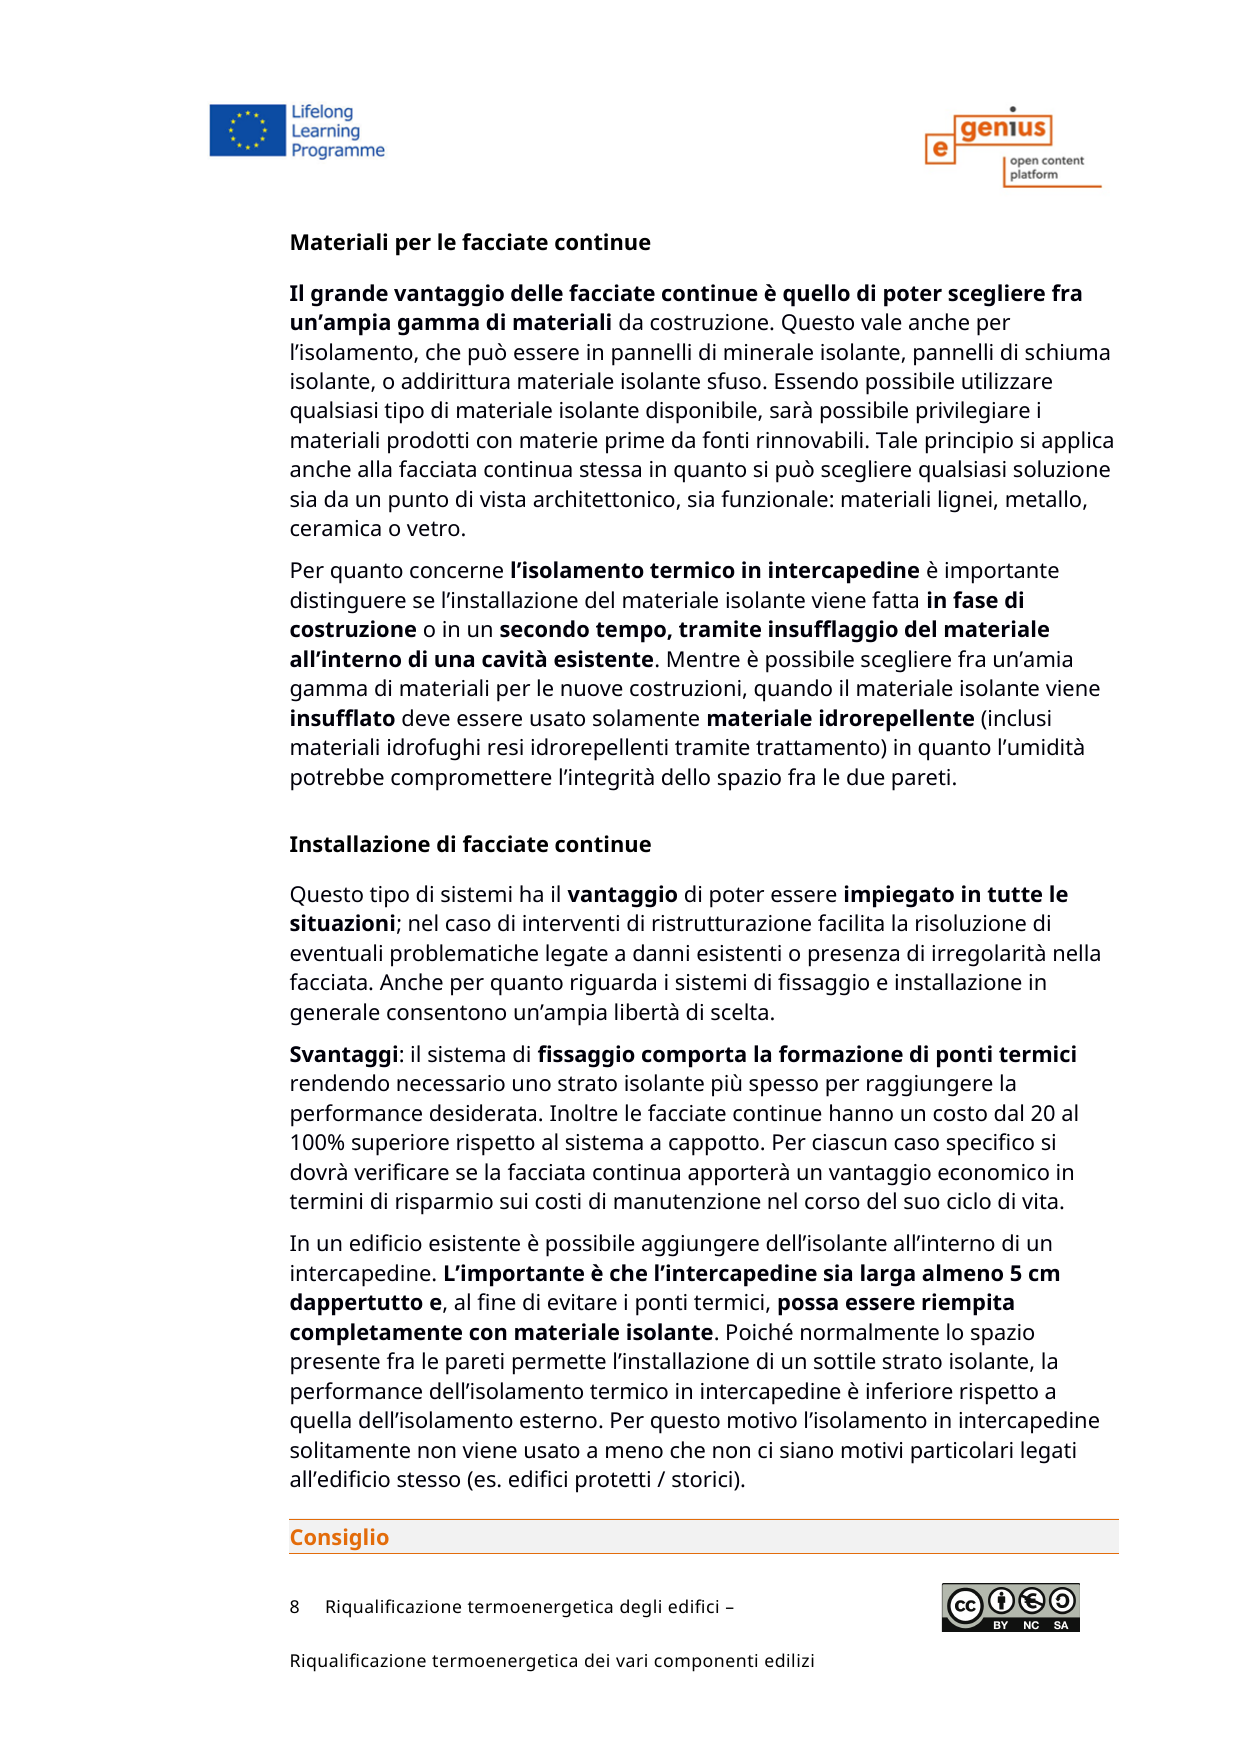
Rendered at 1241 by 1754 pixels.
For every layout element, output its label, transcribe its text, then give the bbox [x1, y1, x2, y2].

text Consiglio [289, 1520, 1119, 1553]
text Il grande vantaggio delle facciate continue è quello di poter scegliere fra un’ampia gamma di materiali da costruzione. Questo vale anche per l’isolamento, che può essere in pannelli di minerale isolante, pannelli di schiuma isolante, o addirittura materiale isolante sfuso. Essendo possibile utilizzare qualsiasi tipo di materiale isolante disponibile, sarà possibile privilegiare i materiali prodotti con materie prime da fonti rinnovabili. Tale principio si applica anche alla facciata continua stessa in quanto si può scegliere qualsiasi soluzione sia da un punto di vista architettonico, sia funzionale: materiali lignei, metallo, ceramica o vetro. [289, 277, 1119, 543]
text Per quanto concerne l’isolamento termico in intercapedine è importante distinguere se l’installazione del materiale isolante viene fatta in fase di costruzione o in un secondo tempo, tramite insufflaggio del materiale all’interno di una cavità esistente. Mentre è possibile scegliere fra un’amia gamma di materiali per le nuove costruzioni, quando il materiale isolante viene insufflato deve essere usato solamente materiale idrorepellente (inclusi materiali idrofughi resi idrorepellenti tramite trattamento) in quanto l’umidità potrebbe compromettere l’integrità dello spazio fra le due pareti. [289, 555, 1119, 791]
text Svantaggi: il sistema di fissaggio comporta la formazione di ponti termici rendendo necessario uno strato isolante più spesso per raggiungere la performance desiderata. Inoltre le facciate continue hanno un costo dal 20 al 100% superiore rispetto al sistema a cappotto. Per ciascun caso specifico si dovrà verificare se la facciata continua apporterà un vantaggio economico in termini di risparmio sui costi di manutenzione nel corso del suo ciclo di vita. [289, 1039, 1119, 1216]
text Questo tipo di sistemi ha il vantaggio di poter essere impiegato in tutte le situazioni; nel caso di interventi di ristrutturazione facilita la risoluzione di eventuali problematiche legate a danni esistenti o presenza di irregolarità nella facciata. Anche per quanto riguarda i sistemi di fissaggio e installazione in generale consentono un’ampia libertà di scelta. [289, 879, 1119, 1026]
subtitle Materiali per le facciate continue [289, 227, 1119, 257]
text In un edificio esistente è possibile aggiungere dell’isolante all’interno di un intercapedine. L’importante è che l’intercapedine sia larga almeno 5 cm dappertutto e, al fine di evitare i ponti termici, possa essere riempita completamente con materiale isolante. Poiché normalmente lo spazio presente fra le pareti permette l’installazione di un sottile strato isolante, la performance dell’isolamento termico in intercapedine è inferiore rispetto a quella dell’isolamento esterno. Per questo motivo l’isolamento in intercapedine solitamente non viene usato a meno che non ci siano motivi particolari legati all’edificio stesso (es. edifici protetti / storici). [289, 1228, 1119, 1493]
subtitle Installazione di facciate continue [289, 828, 1119, 858]
